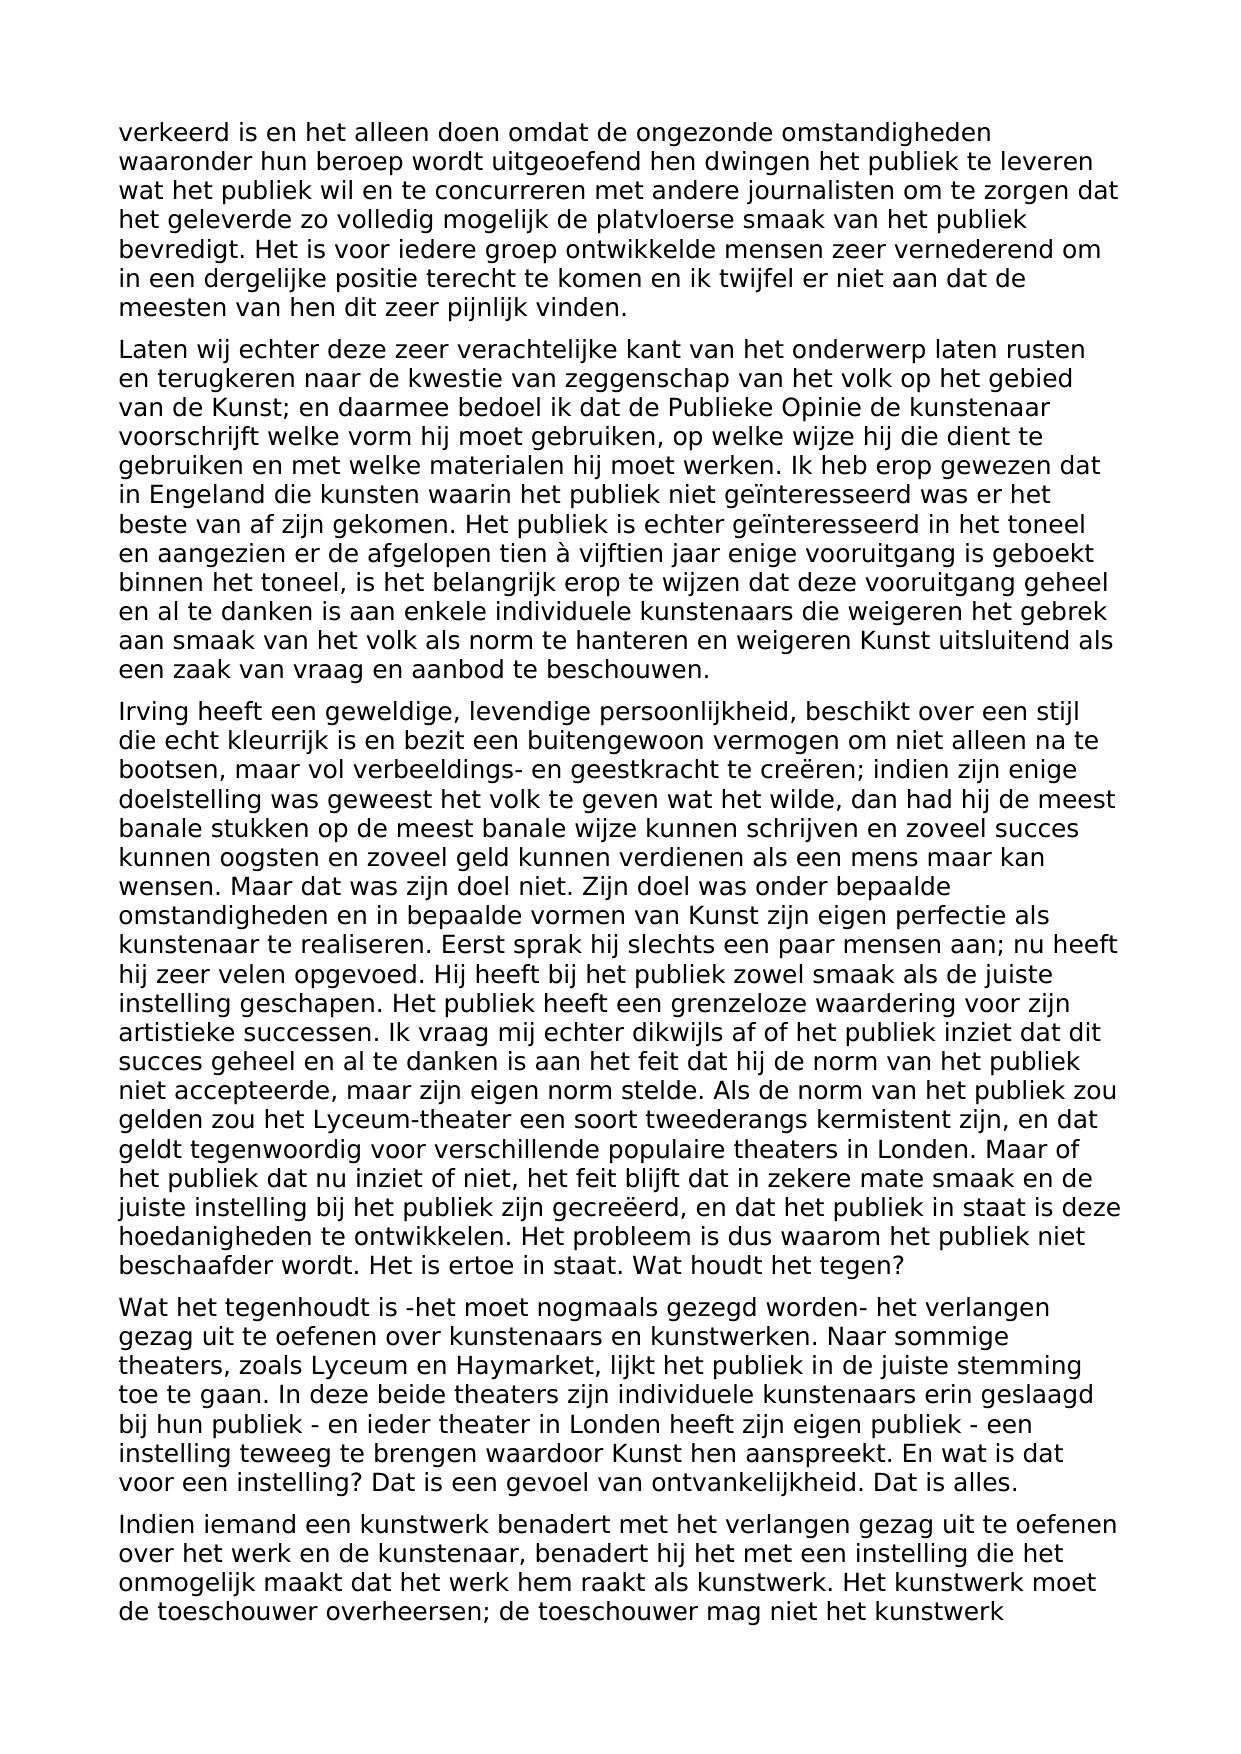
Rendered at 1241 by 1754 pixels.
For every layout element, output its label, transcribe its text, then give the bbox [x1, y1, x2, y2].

text Indien iemand een kunstwerk benadert met het verlangen gezag uit te oefenen over het werk en de kunstenaar, benadert hij het met een instelling die het onmogelijk maakt dat het werk hem raakt als kunstwerk. Het kunstwerk moet de toeschouwer overheersen; de toeschouwer mag niet het kunstwerk [118, 1510, 1122, 1626]
text verkeerd is en het alleen doen omdat de ongezonde omstandigheden waaronder hun beroep wordt uitgeoefend hen dwingen het publiek te leveren wat het publiek wil en te concurreren met andere journalisten om te zorgen dat het geleverde zo volledig mogelijk de platvloerse smaak van het publiek bevredigt. Het is voor iedere groep ontwikkelde mensen zeer vernederend om in een dergelijke positie terecht te komen en ik twijfel er niet aan dat de meesten van hen dit zeer pijnlijk vinden. [118, 118, 1122, 322]
text Laten wij echter deze zeer verachtelijke kant van het onderwerp laten rusten en terugkeren naar de kwestie van zeggenschap van het volk op het gebied van de Kunst; en daarmee bedoel ik dat de Publieke Opinie de kunstenaar voorschrijft welke vorm hij moet gebruiken, op welke wijze hij die dient te gebruiken en met welke materialen hij moet werken. Ik heb erop gewezen dat in Engeland die kunsten waarin het publiek niet geïnteresseerd was er het beste van af zijn gekomen. Het publiek is echter geïnteresseerd in het toneel en aangezien er de afgelopen tien à vijftien jaar enige vooruitgang is geboekt binnen het toneel, is het belangrijk erop te wijzen dat deze vooruitgang geheel en al te danken is aan enkele individuele kunstenaars die weigeren het gebrek aan smaak van het volk als norm te hanteren en weigeren Kunst uitsluitend als een zaak van vraag en aanbod te beschouwen. [118, 335, 1122, 685]
text Irving heeft een geweldige, levendige persoonlijkheid, beschikt over een stijl die echt kleurrijk is en bezit een buitengewoon vermogen om niet alleen na te bootsen, maar vol verbeeldings- en geestkracht te creëren; indien zijn enige doelstelling was geweest het volk te geven wat het wilde, dan had hij de meest banale stukken op de meest banale wijze kunnen schrijven en zoveel succes kunnen oogsten en zoveel geld kunnen verdienen als een mens maar kan wensen. Maar dat was zijn doel niet. Zijn doel was onder bepaalde omstandigheden en in bepaalde vormen van Kunst zijn eigen perfectie als kunstenaar te realiseren. Eerst sprak hij slechts een paar mensen aan; nu heeft hij zeer velen opgevoed. Hij heeft bij het publiek zowel smaak als de juiste instelling geschapen. Het publiek heeft een grenzeloze waardering voor zijn artistieke successen. Ik vraag mij echter dikwijls af of het publiek inziet dat dit succes geheel en al te danken is aan het feit dat hij de norm van het publiek niet accepteerde, maar zijn eigen norm stelde. Als de norm van het publiek zou gelden zou het Lyceum-theater een soort tweederangs kermistent zijn, en dat geldt tegenwoordig voor verschillende populaire theaters in Londen. Maar of het publiek dat nu inziet of niet, het feit blijft dat in zekere mate smaak en de juiste instelling bij het publiek zijn gecreëerd, en dat het publiek in staat is deze hoedanigheden te ontwikkelen. Het probleem is dus waarom het publiek niet beschaafder wordt. Het is ertoe in staat. Wat houdt het tegen? [118, 697, 1122, 1281]
text Wat het tegenhoudt is -het moet nogmaals gezegd worden- het verlangen gezag uit te oefenen over kunstenaars en kunstwerken. Naar sommige theaters, zoals Lyceum en Haymarket, lijkt het publiek in de juiste stemming toe te gaan. In deze beide theaters zijn individuele kunstenaars erin geslaagd bij hun publiek - en ieder theater in Londen heeft zijn eigen publiek - een instelling teweeg te brengen waardoor Kunst hen aanspreekt. En wat is dat voor een instelling? Dat is een gevoel van ontvankelijkheid. Dat is alles. [118, 1293, 1122, 1497]
